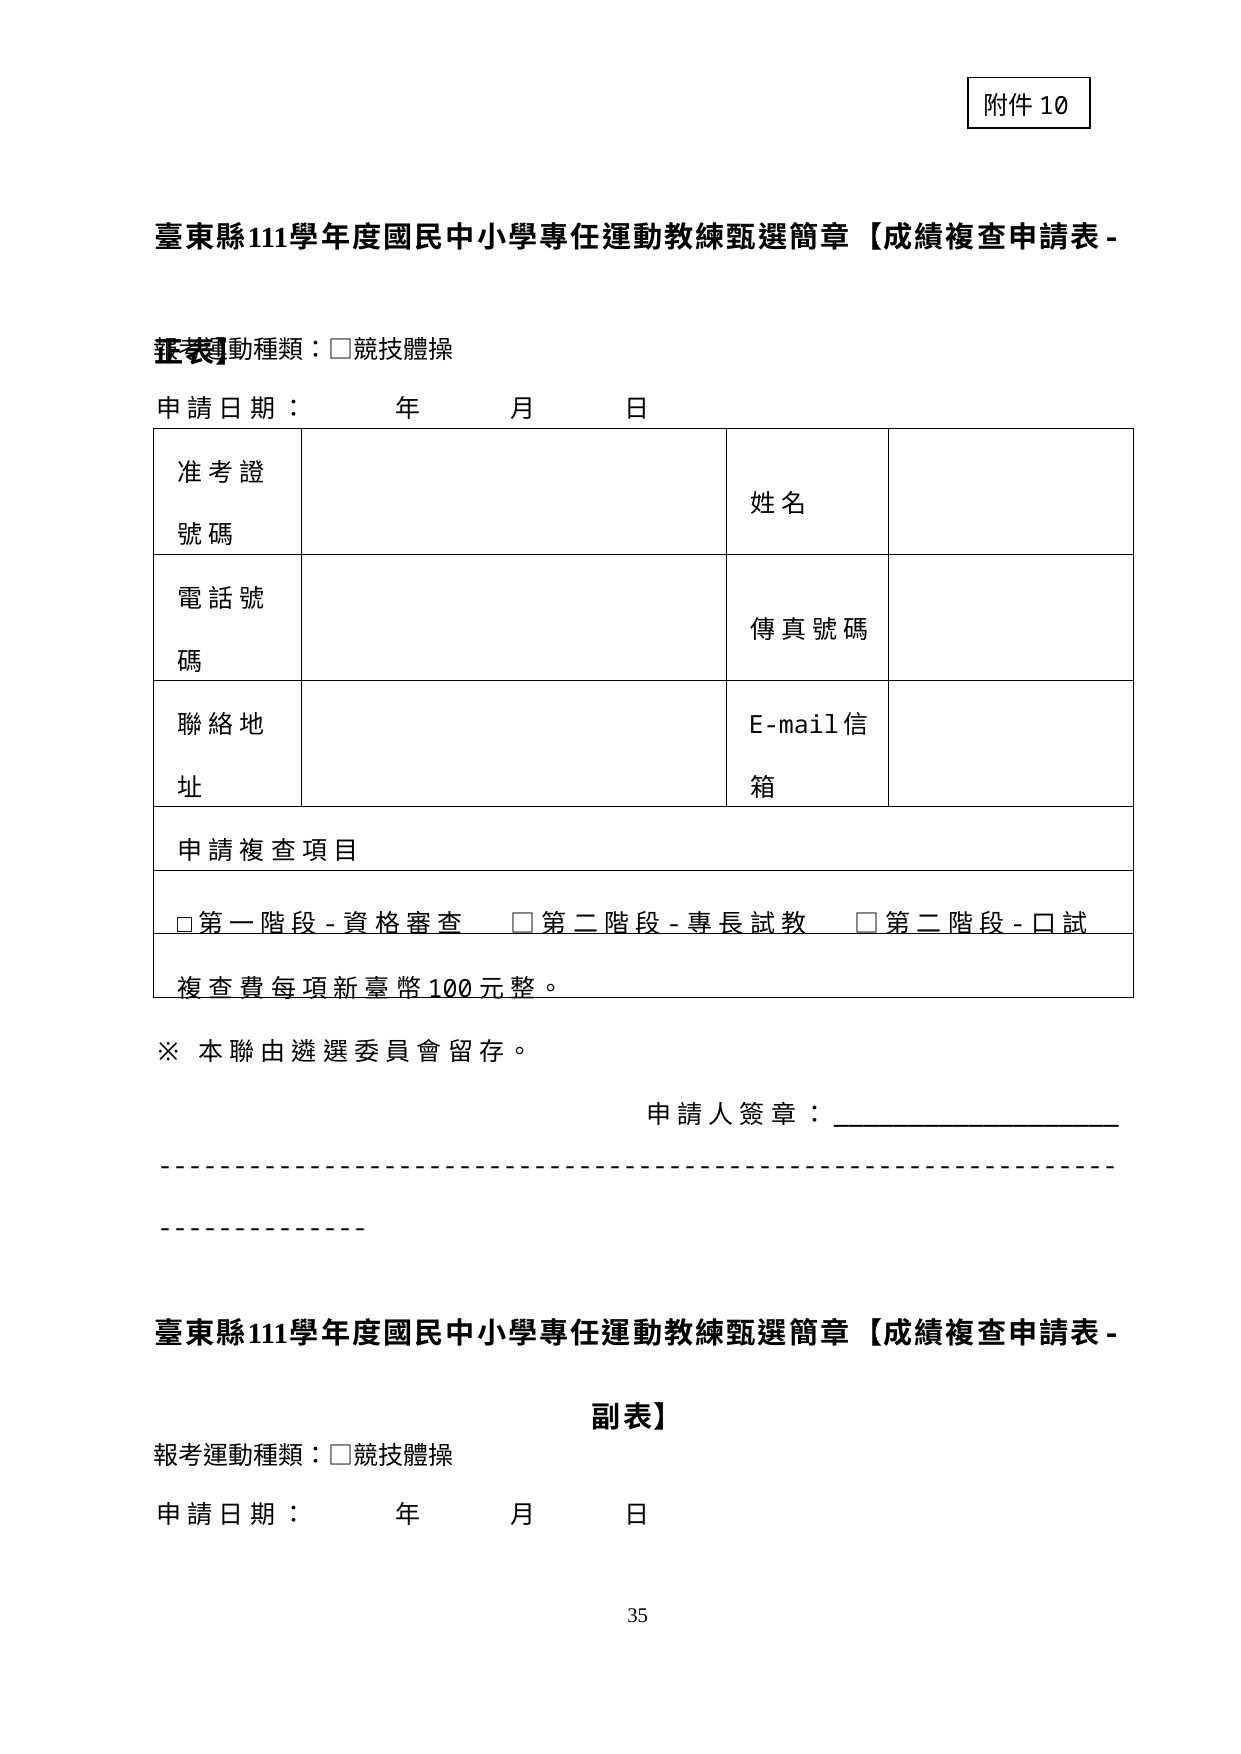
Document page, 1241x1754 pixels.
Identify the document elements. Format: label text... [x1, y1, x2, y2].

table_header [889, 429, 1133, 554]
text 申請日期： 年 月 日 [153, 1471, 1122, 1534]
text 臺東縣111學年度國民中小學專任運動教練甄選簡章【成績複查申請表-副表】 [153, 1248, 1122, 1435]
table_cell 聯絡地址 [154, 681, 301, 806]
table_header 准考證號碼 [154, 429, 301, 554]
text 報考運動種類：□競技體操 [153, 329, 1122, 365]
table_cell 電話號碼 [154, 555, 301, 680]
table_cell [889, 555, 1133, 680]
text 臺東縣111學年度國民中小學專任運動教練甄選簡章【成績複查申請表-正表】 [153, 152, 1122, 308]
table_header [302, 429, 726, 554]
table_cell [302, 555, 726, 680]
text 附件10 [984, 86, 1074, 120]
table_cell 複查費每項新臺幣100元整。 [154, 934, 1133, 997]
table_cell 申請複查項目 [154, 807, 1133, 869]
text 臺東縣111學年度國民中小學專任運動教練甄選簡章【成績複查申請表-正表】 [969, 78, 1089, 127]
text 申請人簽章：___________________ [153, 1060, 1122, 1123]
table_cell □第一階段-資格審查 □第二階段-專長試教 □第二階段-口試 [154, 871, 1133, 933]
text ------------------------------------------------------------------------------ [153, 1123, 1122, 1248]
table_cell [302, 681, 726, 806]
table_cell [889, 681, 1133, 806]
table_cell 傳真號碼 [727, 555, 888, 680]
text 報考運動種類：□競技體操 [153, 1435, 1122, 1471]
list 本聯由遴選委員會留存。 [153, 998, 1122, 1060]
text 申請日期： 年 月 日 [153, 365, 1122, 428]
table_header 姓名 [727, 429, 888, 554]
table_cell E-mail信箱 [727, 681, 888, 806]
